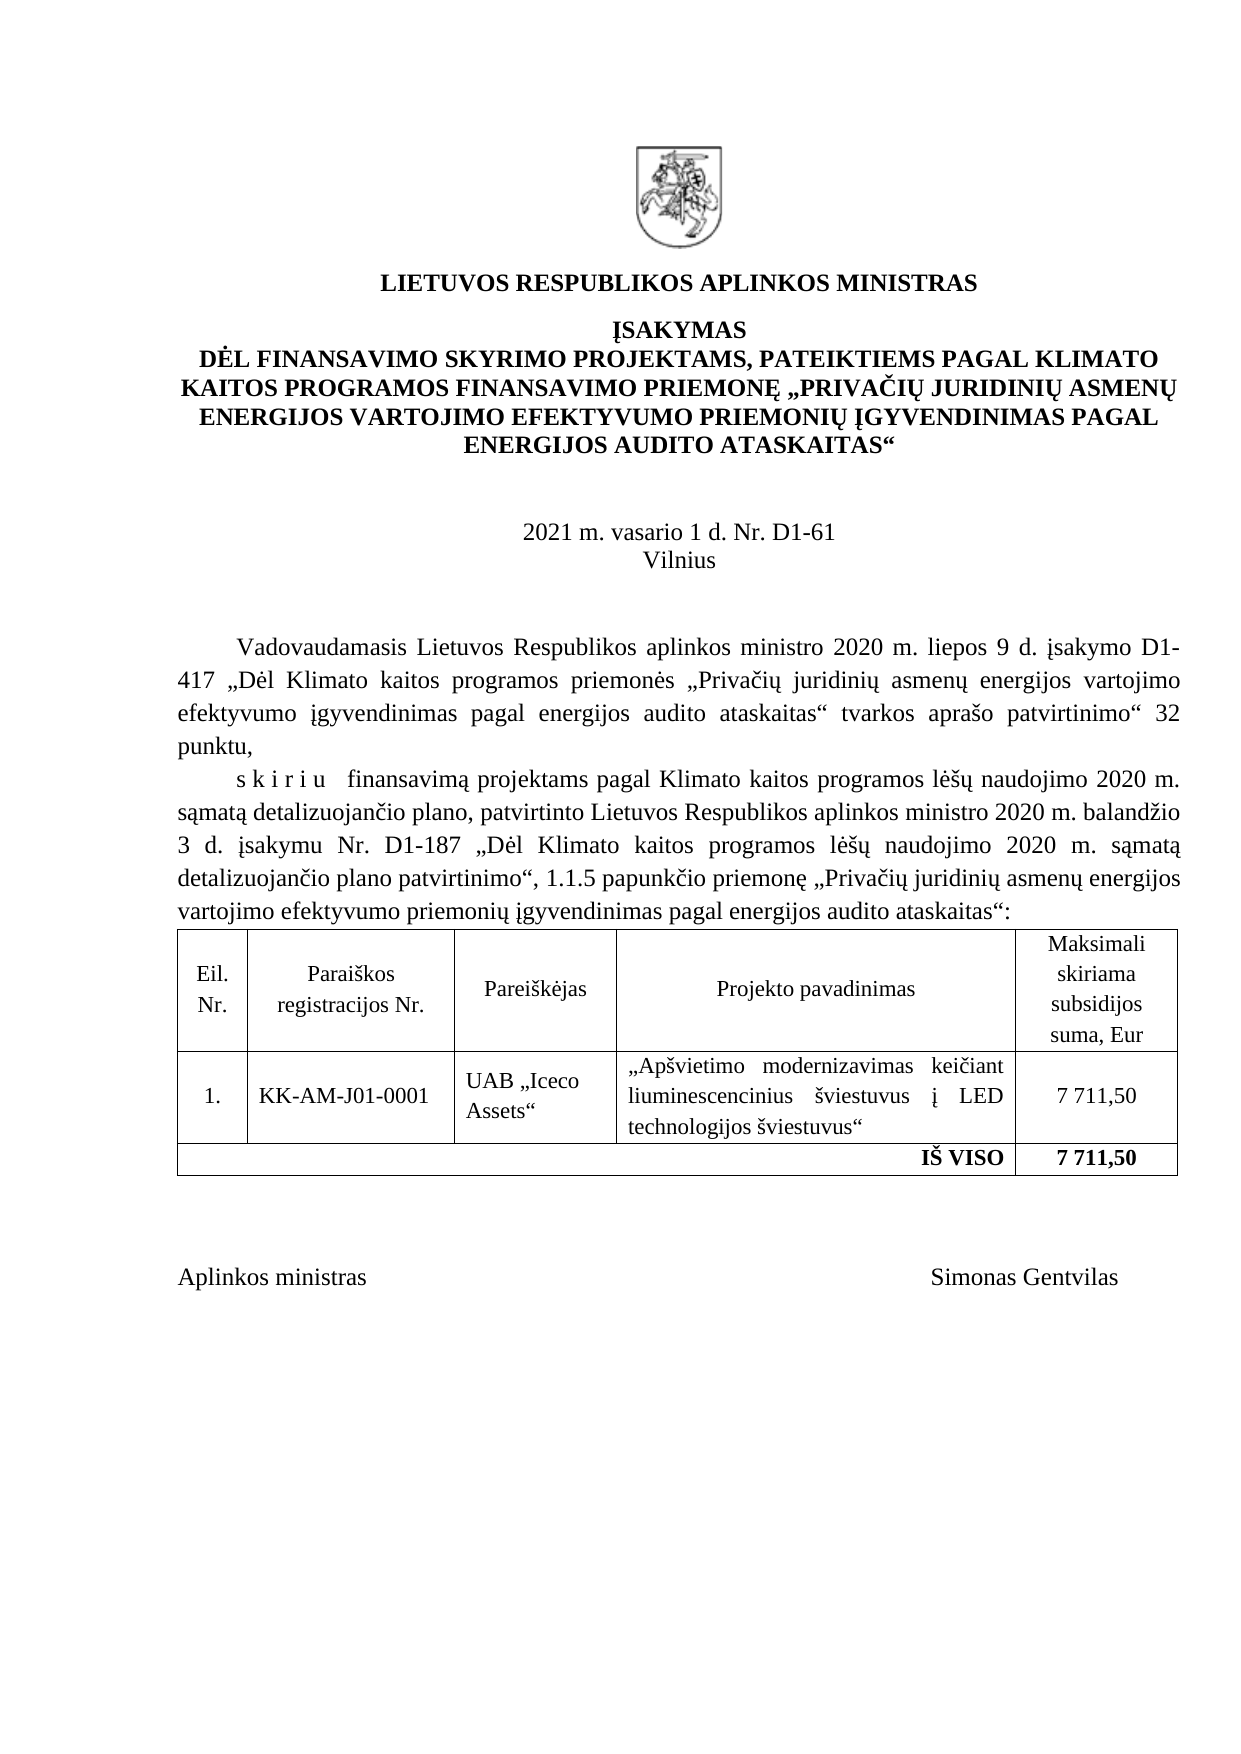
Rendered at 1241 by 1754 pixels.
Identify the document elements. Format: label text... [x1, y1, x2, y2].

table_cell 7 711,50 [1016, 1144, 1177, 1174]
table_cell 1. [178, 1052, 247, 1143]
table_cell 7 711,50 [1016, 1052, 1177, 1143]
table_cell IŠ VISO [178, 1144, 1015, 1174]
text Vadovaudamasis Lietuvos Respublikos aplinkos ministro 2020 m. liepos 9 d. įsakymo D1-417 „Dėl Klimato kaitos programos priemonės „Privačių juridinių asmenų energijos vartojimo efektyvumo įgyvendinimas pagal energijos audito ataskaitas“ tvarkos aprašo patvirtinimo“ 32 punktu, [177, 632, 1181, 759]
text Aplinkos ministras Simonas Gentvilas [177, 1262, 1181, 1291]
text ĮSAKYMAS [177, 316, 1181, 344]
table_header Paraiškos registracijos Nr. [248, 930, 454, 1051]
text DĖL FINANSAVIMO SKYRIMO PROJEKTAMS, PATEIKTIEMS PAGAL KLIMATO KAITOS PROGRAMOS FINANSAVIMO PRIEMONĘ „PRIVAČIŲ JURIDINIŲ ASMENŲ ENERGIJOS VARTOJIMO EFEKTYVUMO PRIEMONIŲ ĮGYVENDINIMAS PAGAL ENERGIJOS AUDITO ATASKAITAS“ [177, 344, 1181, 459]
table_cell „Apšvietimo modernizavimas keičiant liuminescencinius šviestuvus į LED technologijos šviestuvus“ [617, 1052, 1015, 1143]
text Vilnius [177, 546, 1181, 574]
text LIETUVOS RESPUBLIKOS APLINKOS MINISTRAS [177, 268, 1181, 296]
table_cell KK-AM-J01-0001 [248, 1052, 454, 1143]
table_header Eil. Nr. [178, 930, 247, 1051]
table_header Pareiškėjas [455, 930, 616, 1051]
text skiriu finansavimą projektams pagal Klimato kaitos programos lėšų naudojimo 2020 m. sąmatą detalizuojančio plano, patvirtinto Lietuvos Respublikos aplinkos ministro 2020 m. balandžio 3 d. įsakymu Nr. D1-187 „Dėl Klimato kaitos programos lėšų naudojimo 2020 m. sąmatą detalizuojančio plano patvirtinimo“, 1.1.5 papunkčio priemonę „Privačių juridinių asmenų energijos vartojimo efektyvumo priemonių įgyvendinimas pagal energijos audito ataskaitas“: [177, 764, 1181, 925]
text 2021 m. vasario 1 d. Nr. D1-61 [177, 517, 1181, 546]
table_cell UAB „Iceco Assets“ [455, 1052, 616, 1143]
table_header Projekto pavadinimas [617, 930, 1015, 1051]
table_header Maksimali skiriama subsidijos suma, Eur [1016, 930, 1177, 1051]
